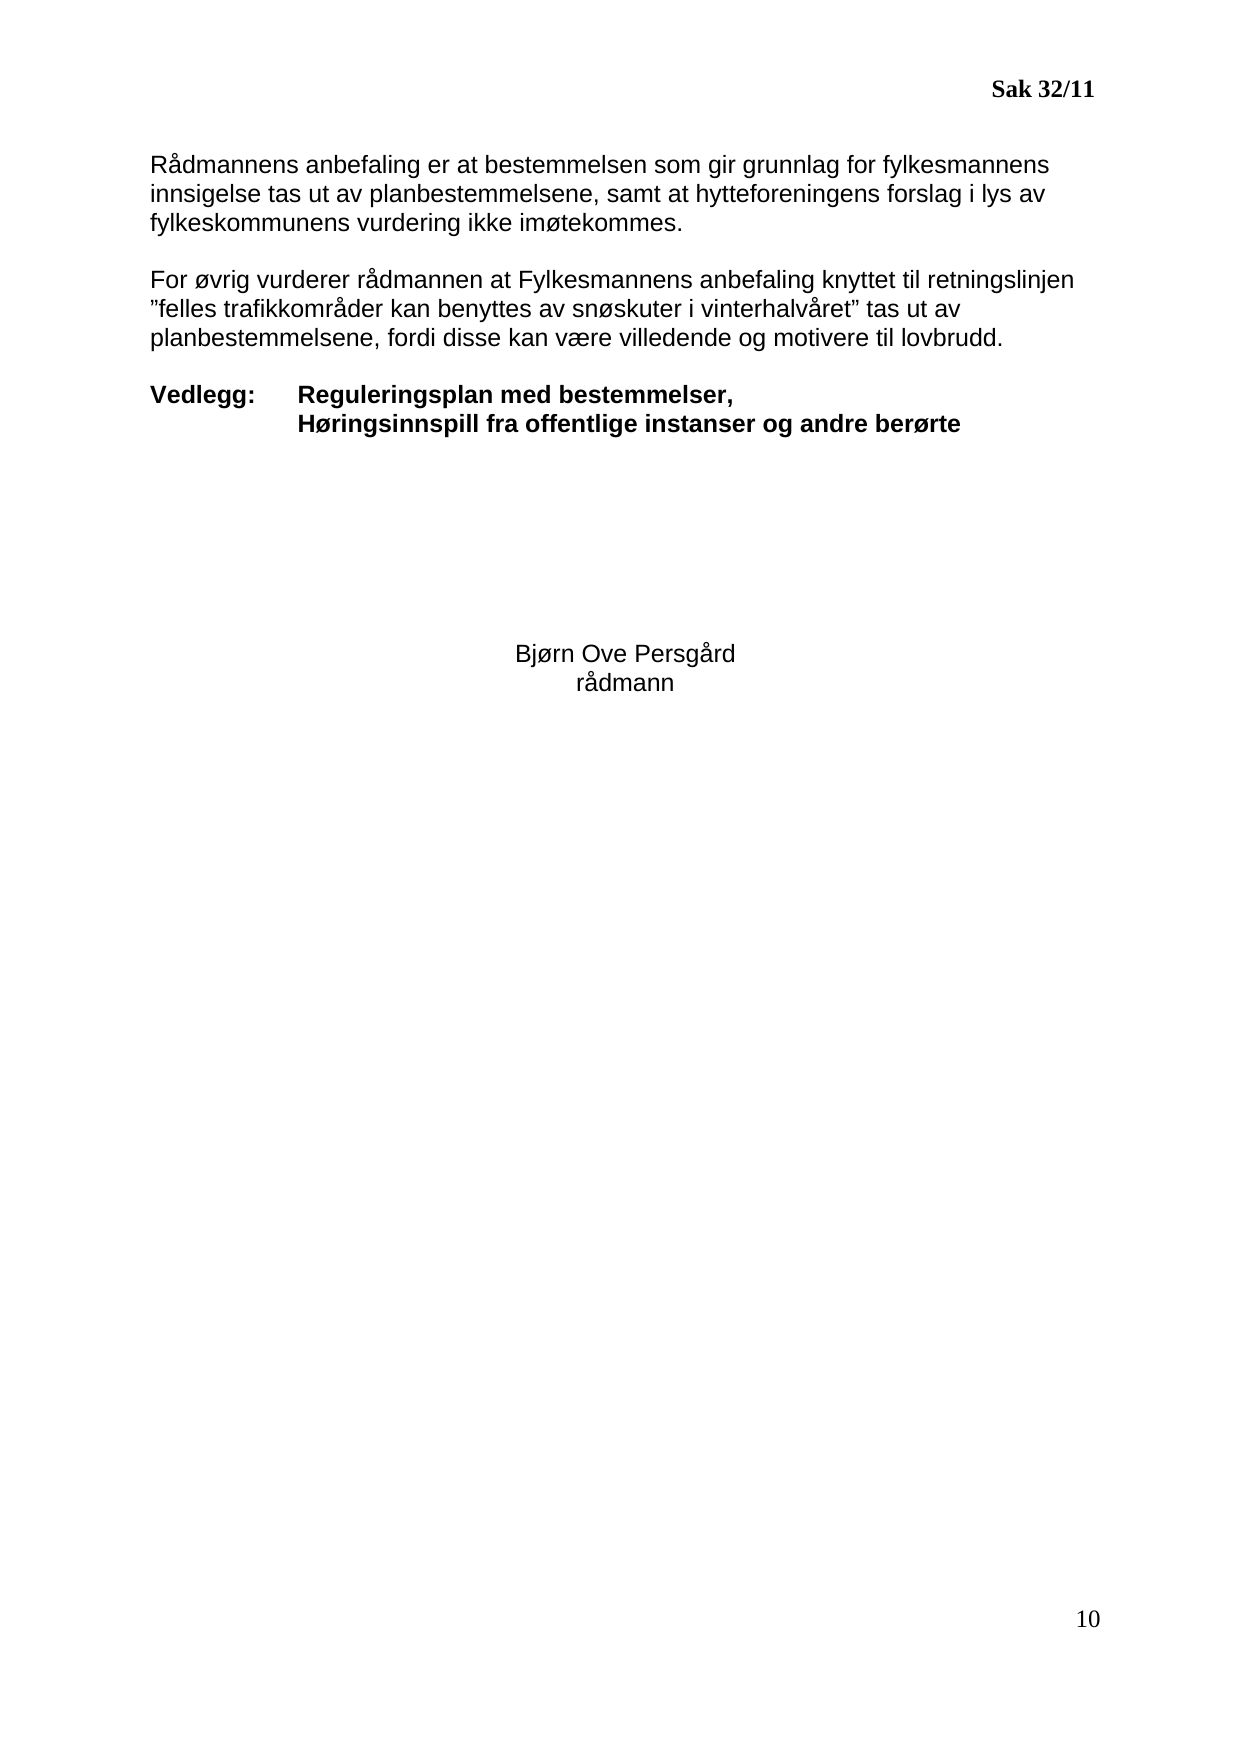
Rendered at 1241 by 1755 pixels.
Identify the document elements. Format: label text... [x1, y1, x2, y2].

text Rådmannens anbefaling er at bestemmelsen som gir grunnlag for fylkesmannens innsigelse tas ut av planbestemmelsene, samt at hytteforeningens forslag i lys av fylkeskommunens vurdering ikke imøtekommes. [150, 150, 1100, 236]
text Vedlegg: Reguleringsplan med bestemmelser, [150, 380, 1100, 409]
text rådmann [150, 667, 1100, 696]
text Bjørn Ove Persgård [150, 639, 1100, 667]
text Høringsinnspill fra offentlige instanser og andre berørte [150, 409, 1100, 437]
text For øvrig vurderer rådmannen at Fylkesmannens anbefaling knyttet til retningslinjen ”felles trafikkområder kan benyttes av snøskuter i vinterhalvåret” tas ut av planbestemmelsene, fordi disse kan være villedende og motivere til lovbrudd. [150, 265, 1100, 351]
